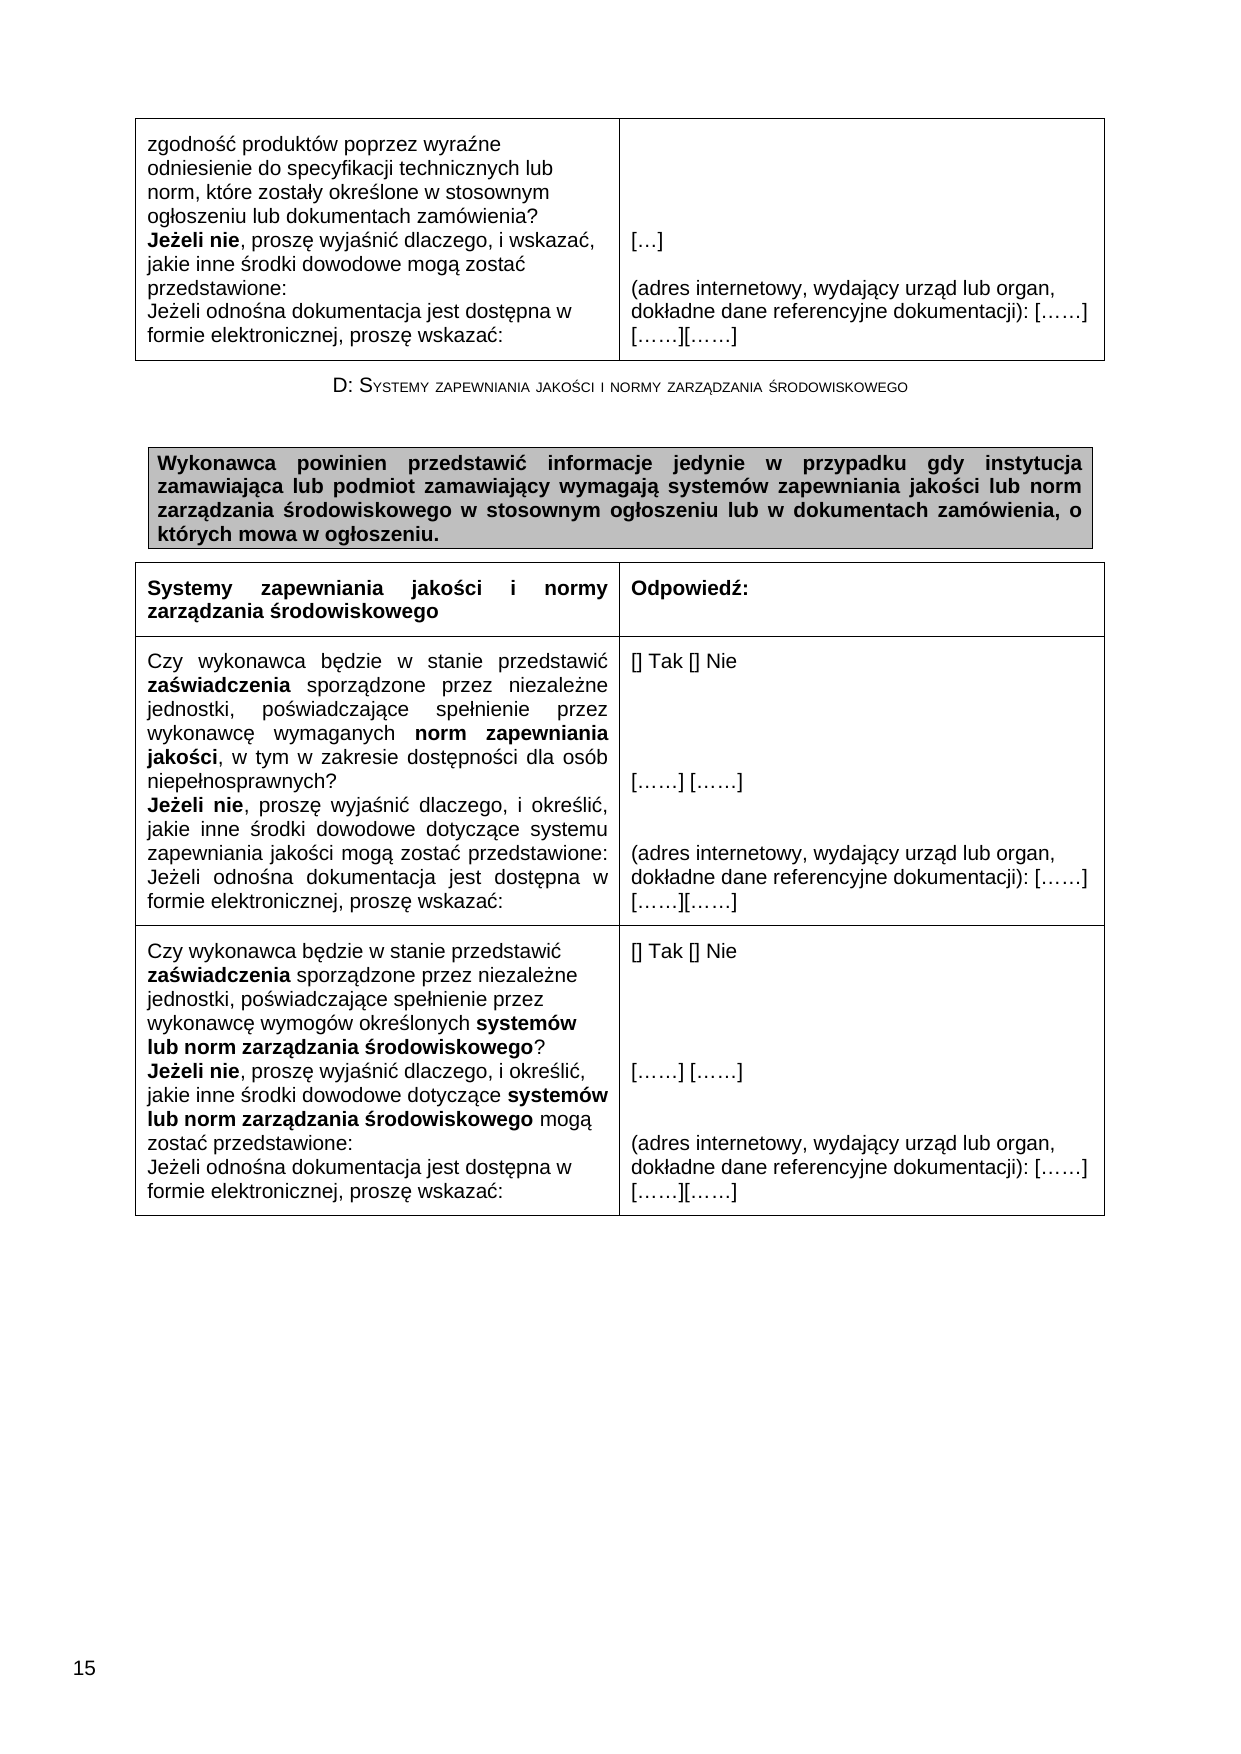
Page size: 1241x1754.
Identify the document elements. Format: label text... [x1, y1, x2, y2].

table_cell [] Tak [] Nie [……] [……] (adres internetowy, wydający urząd lub organ, dokładne dane referencyjne dokumentacji): [……][……][……] [620, 926, 1104, 1215]
title D: Systemy zapewniania jakości i normy zarządzania środowiskowego [148, 373, 1093, 397]
table_header Odpowiedź: [620, 563, 1104, 636]
table_cell zgodność produktów poprzez wyraźne odniesienie do specyfikacji technicznych lub norm, które zostały określone w stosownym ogłoszeniu lub dokumentach zamówienia? Jeżeli nie, proszę wyjaśnić dlaczego, i wskazać, jakie inne środki dowodowe mogą zostać przedstawione: Jeżeli odnośna dokumentacja jest dostępna w formie elektronicznej, proszę wskazać: [136, 119, 619, 360]
table_cell […] (adres internetowy, wydający urząd lub organ, dokładne dane referencyjne dokumentacji): [……][……][……] [620, 119, 1104, 360]
table_cell [] Tak [] Nie [……] [……] (adres internetowy, wydający urząd lub organ, dokładne dane referencyjne dokumentacji): [……][……][……] [620, 637, 1104, 925]
table_cell Czy wykonawca będzie w stanie przedstawić zaświadczenia sporządzone przez niezależne jednostki, poświadczające spełnienie przez wykonawcę wymaganych norm zapewniania jakości, w tym w zakresie dostępności dla osób niepełnosprawnych? Jeżeli nie, proszę wyjaśnić dlaczego, i określić, jakie inne środki dowodowe dotyczące systemu zapewniania jakości mogą zostać przedstawione: Jeżeli odnośna dokumentacja jest dostępna w formie elektronicznej, proszę wskazać: [136, 637, 619, 925]
table_header Systemy zapewniania jakości i normy zarządzania środowiskowego [136, 563, 619, 636]
text Wykonawca powinien przedstawić informacje jedynie w przypadku gdy instytucja zamawiająca lub podmiot zamawiający wymagają systemów zapewniania jakości lub norm zarządzania środowiskowego w stosownym ogłoszeniu lub w dokumentach zamówienia, o których mowa w ogłoszeniu. [149, 448, 1092, 548]
table_cell Czy wykonawca będzie w stanie przedstawić zaświadczenia sporządzone przez niezależne jednostki, poświadczające spełnienie przez wykonawcę wymogów określonych systemów lub norm zarządzania środowiskowego? Jeżeli nie, proszę wyjaśnić dlaczego, i określić, jakie inne środki dowodowe dotyczące systemów lub norm zarządzania środowiskowego mogą zostać przedstawione: Jeżeli odnośna dokumentacja jest dostępna w formie elektronicznej, proszę wskazać: [136, 926, 619, 1215]
